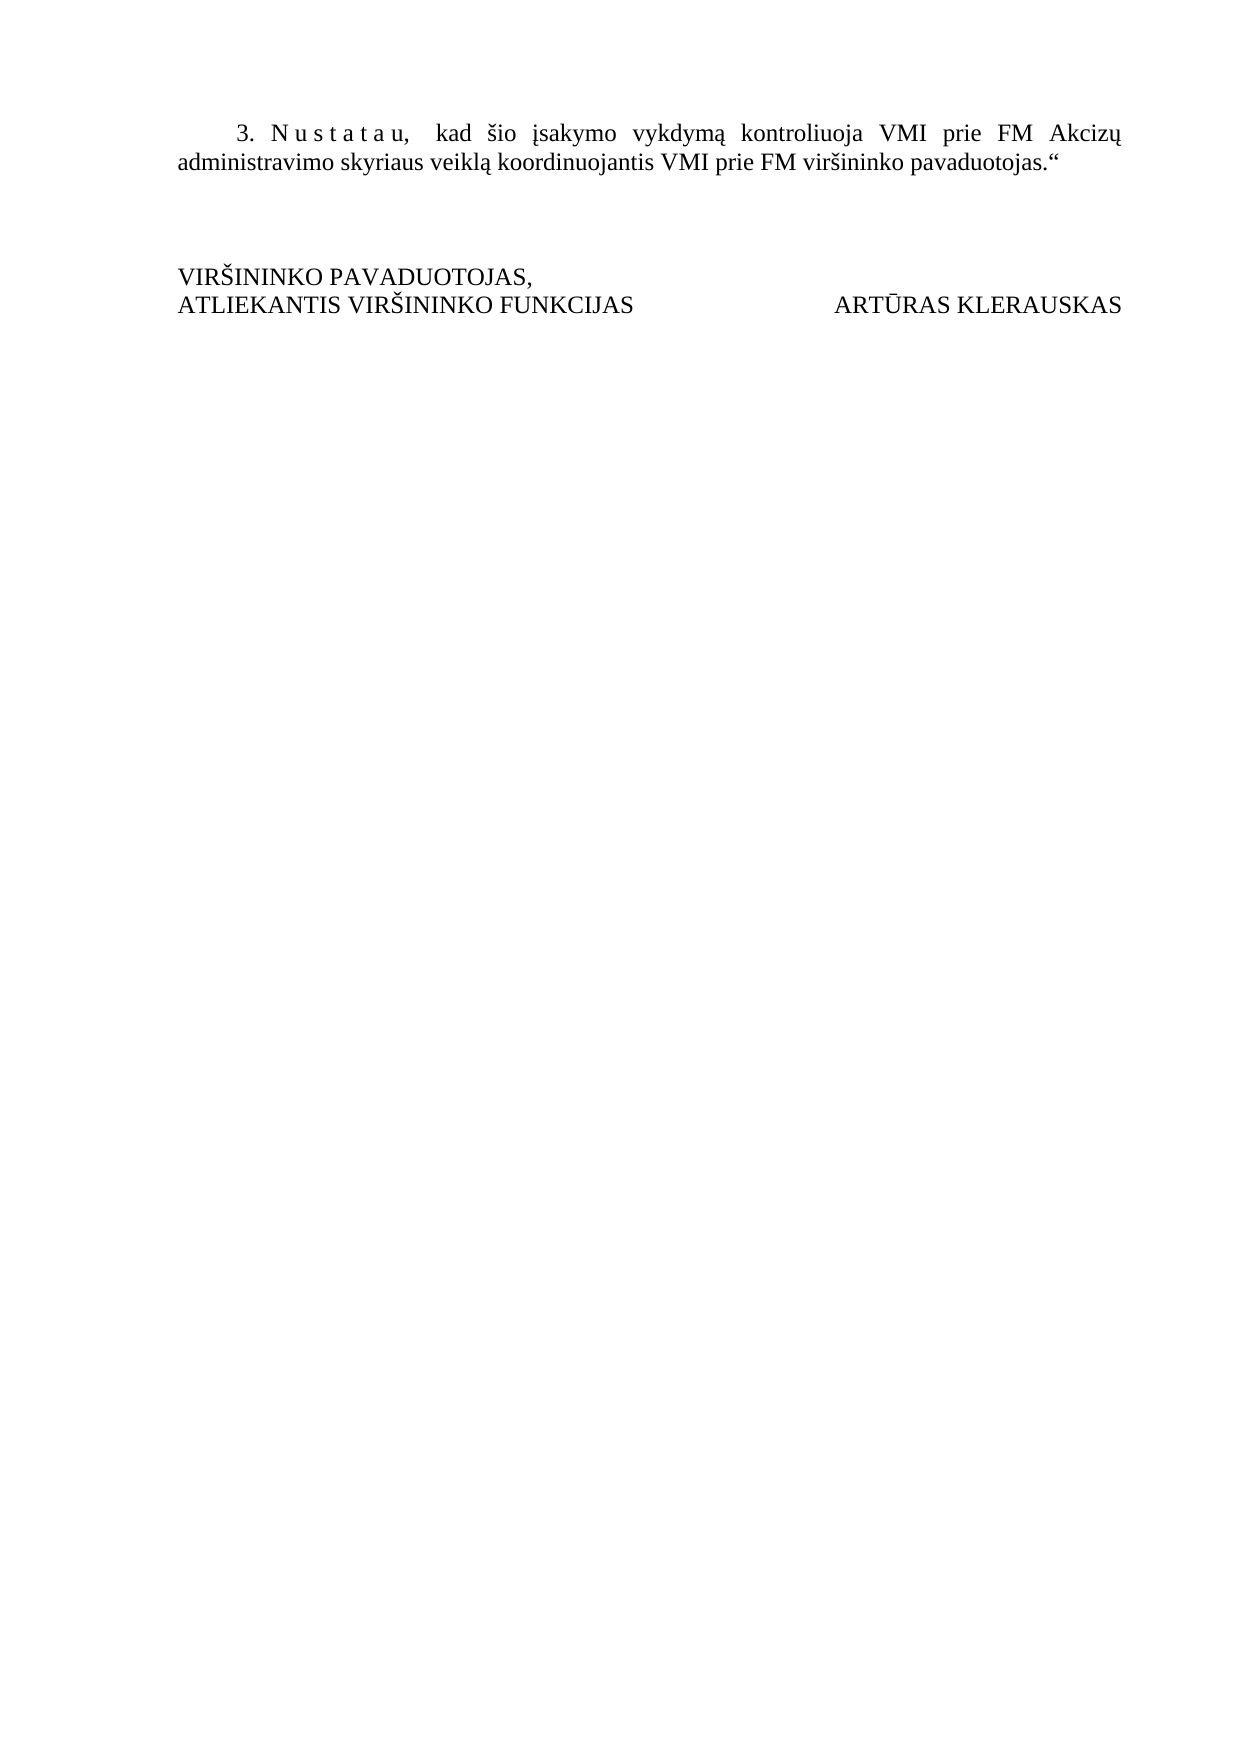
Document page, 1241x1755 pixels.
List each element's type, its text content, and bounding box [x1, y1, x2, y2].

text 3. Nustatau, kad šio įsakymo vykdymą kontroliuoja VMI prie FM Akcizų administravimo skyriaus veiklą koordinuojantis VMI prie FM viršininko pavaduotojas.“ [177, 118, 1122, 176]
text atliekantis viršininko funkcijas Artūras Klerauskas [177, 291, 1122, 319]
text Viršininko pavaduotojas, [177, 262, 1122, 291]
